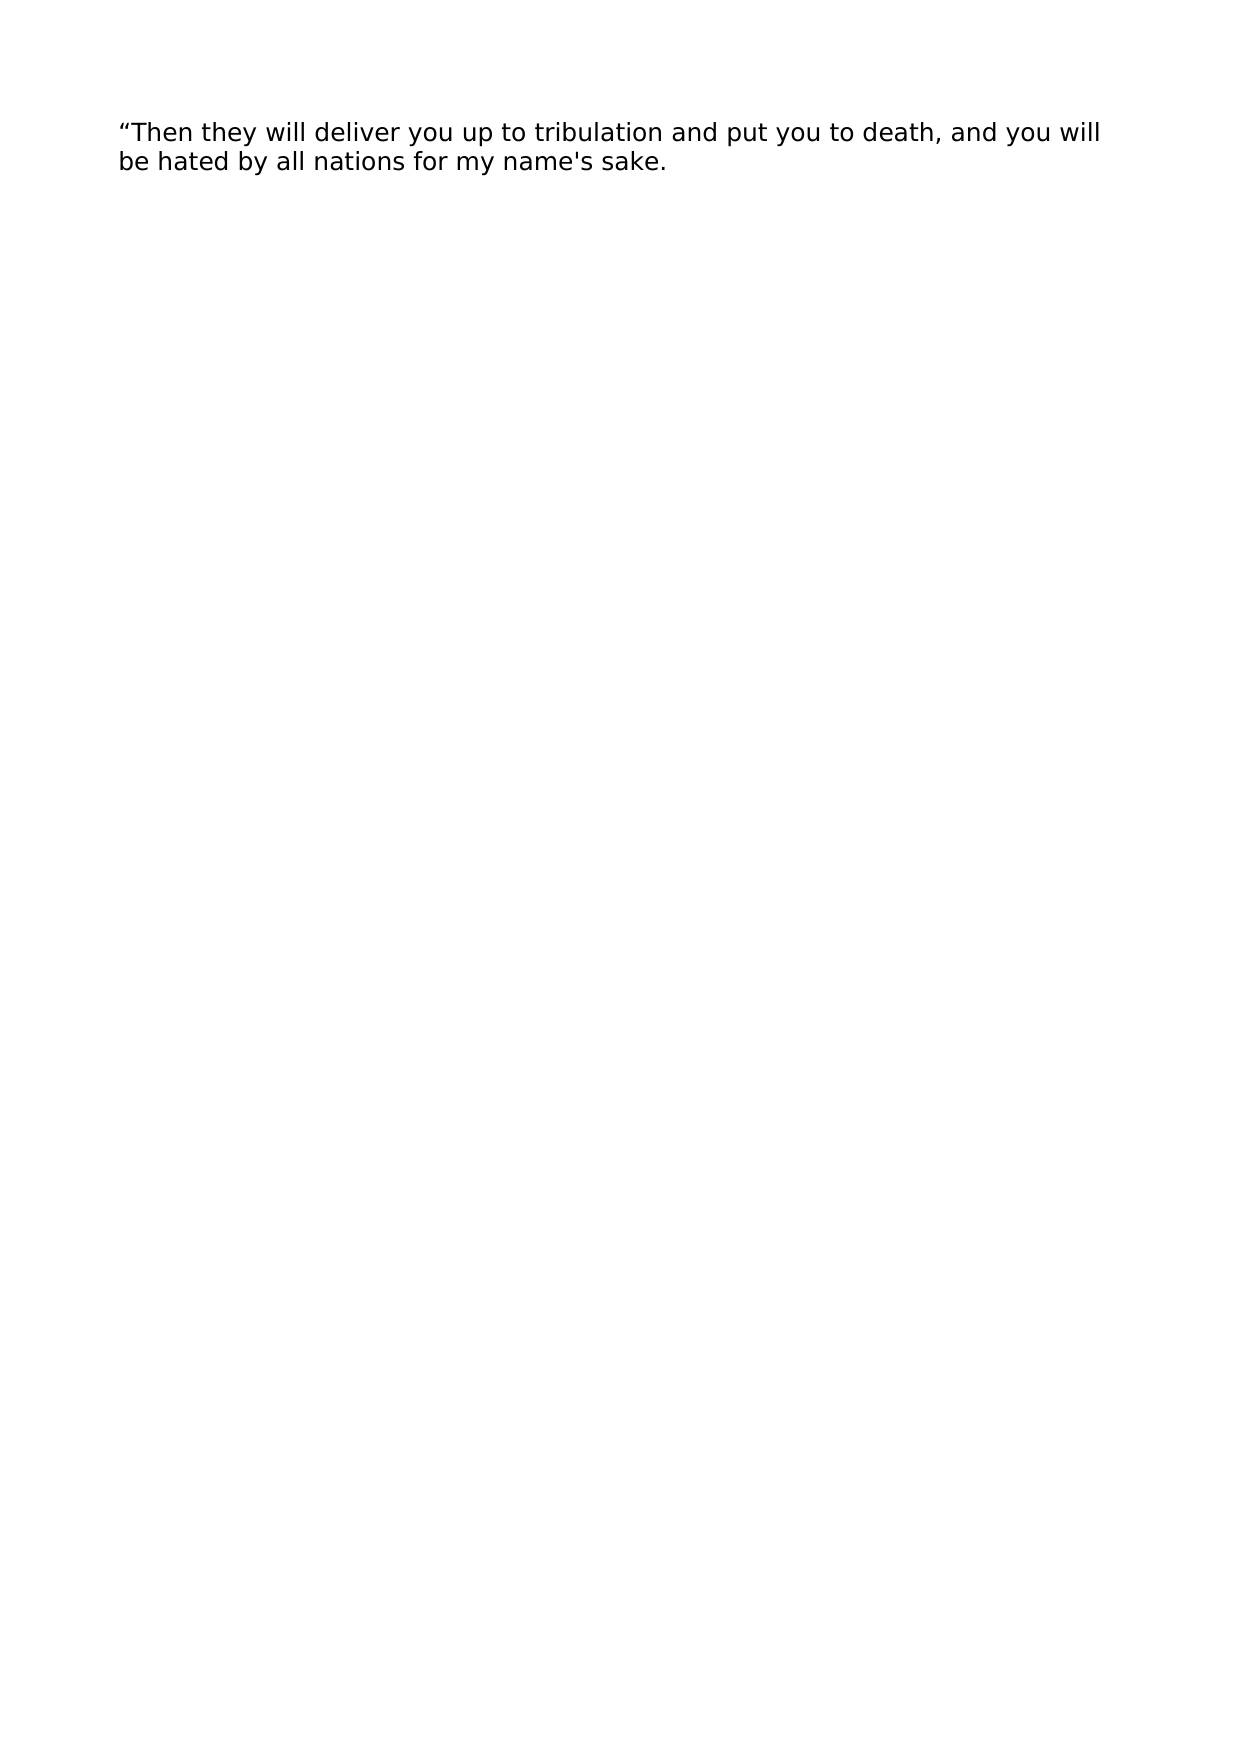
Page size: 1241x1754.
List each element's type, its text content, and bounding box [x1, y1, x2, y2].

text “Then they will deliver you up to tribulation and put you to death, and you will be hated by all nations for my name's sake. [118, 118, 1122, 176]
